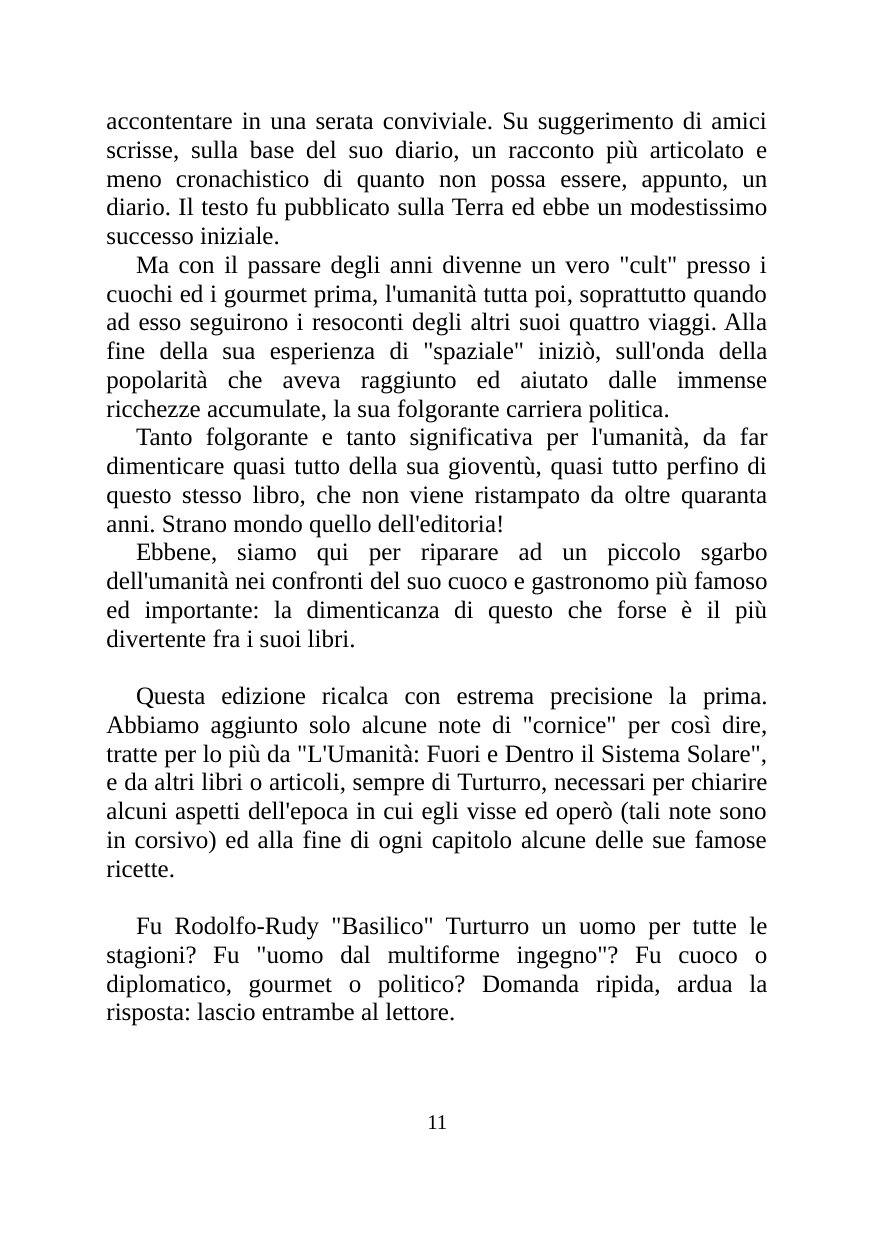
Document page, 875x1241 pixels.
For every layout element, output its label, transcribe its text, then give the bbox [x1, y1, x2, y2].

text Fu Rodolfo-Rudy "Basilico" Turturro un uomo per tutte le stagioni? Fu "uomo dal multiforme ingegno"? Fu cuoco o diplomatico, gourmet o politico? Domanda ripida, ardua la risposta: lascio entrambe al lettore. [106, 911, 768, 1026]
text Questa edizione ricalca con estrema precisione la prima. Abbiamo aggiunto solo alcune note di "cornice" per così dire, tratte per lo più da "L'Umanità: Fuori e Dentro il Sistema Solare", e da altri libri o articoli, sempre di Turturro, necessari per chiarire alcuni aspetti dell'epoca in cui egli visse ed operò (tali note sono in corsivo) ed alla fine di ogni capitolo alcune delle sue famose ricette. [106, 681, 768, 882]
text accontentare in una serata conviviale. Su suggerimento di amici scrisse, sulla base del suo diario, un racconto più articolato e meno cronachistico di quanto non possa essere, appunto, un diario. Il testo fu pubblicato sulla Terra ed ebbe un modestissimo successo iniziale. [106, 106, 768, 250]
text Tanto folgorante e tanto significativa per l'umanità, da far dimenticare quasi tutto della sua gioventù, quasi tutto perfino di questo stesso libro, che non viene ristampato da oltre quaranta anni. Strano mondo quello dell'editoria! [106, 422, 768, 537]
text Ma con il passare degli anni divenne un vero "cult" presso i cuochi ed i gourmet prima, l'umanità tutta poi, soprattutto quando ad esso seguirono i resoconti degli altri suoi quattro viaggi. Alla fine della sua esperienza di "spaziale" iniziò, sull'onda della popolarità che aveva raggiunto ed aiutato dalle immense ricchezze accumulate, la sua folgorante carriera politica. [106, 250, 768, 422]
text Ebbene, siamo qui per riparare ad un piccolo sgarbo dell'umanità nei confronti del suo cuoco e gastronomo più famoso ed importante: la dimenticanza di questo che forse è il più divertente fra i suoi libri. [106, 537, 768, 652]
